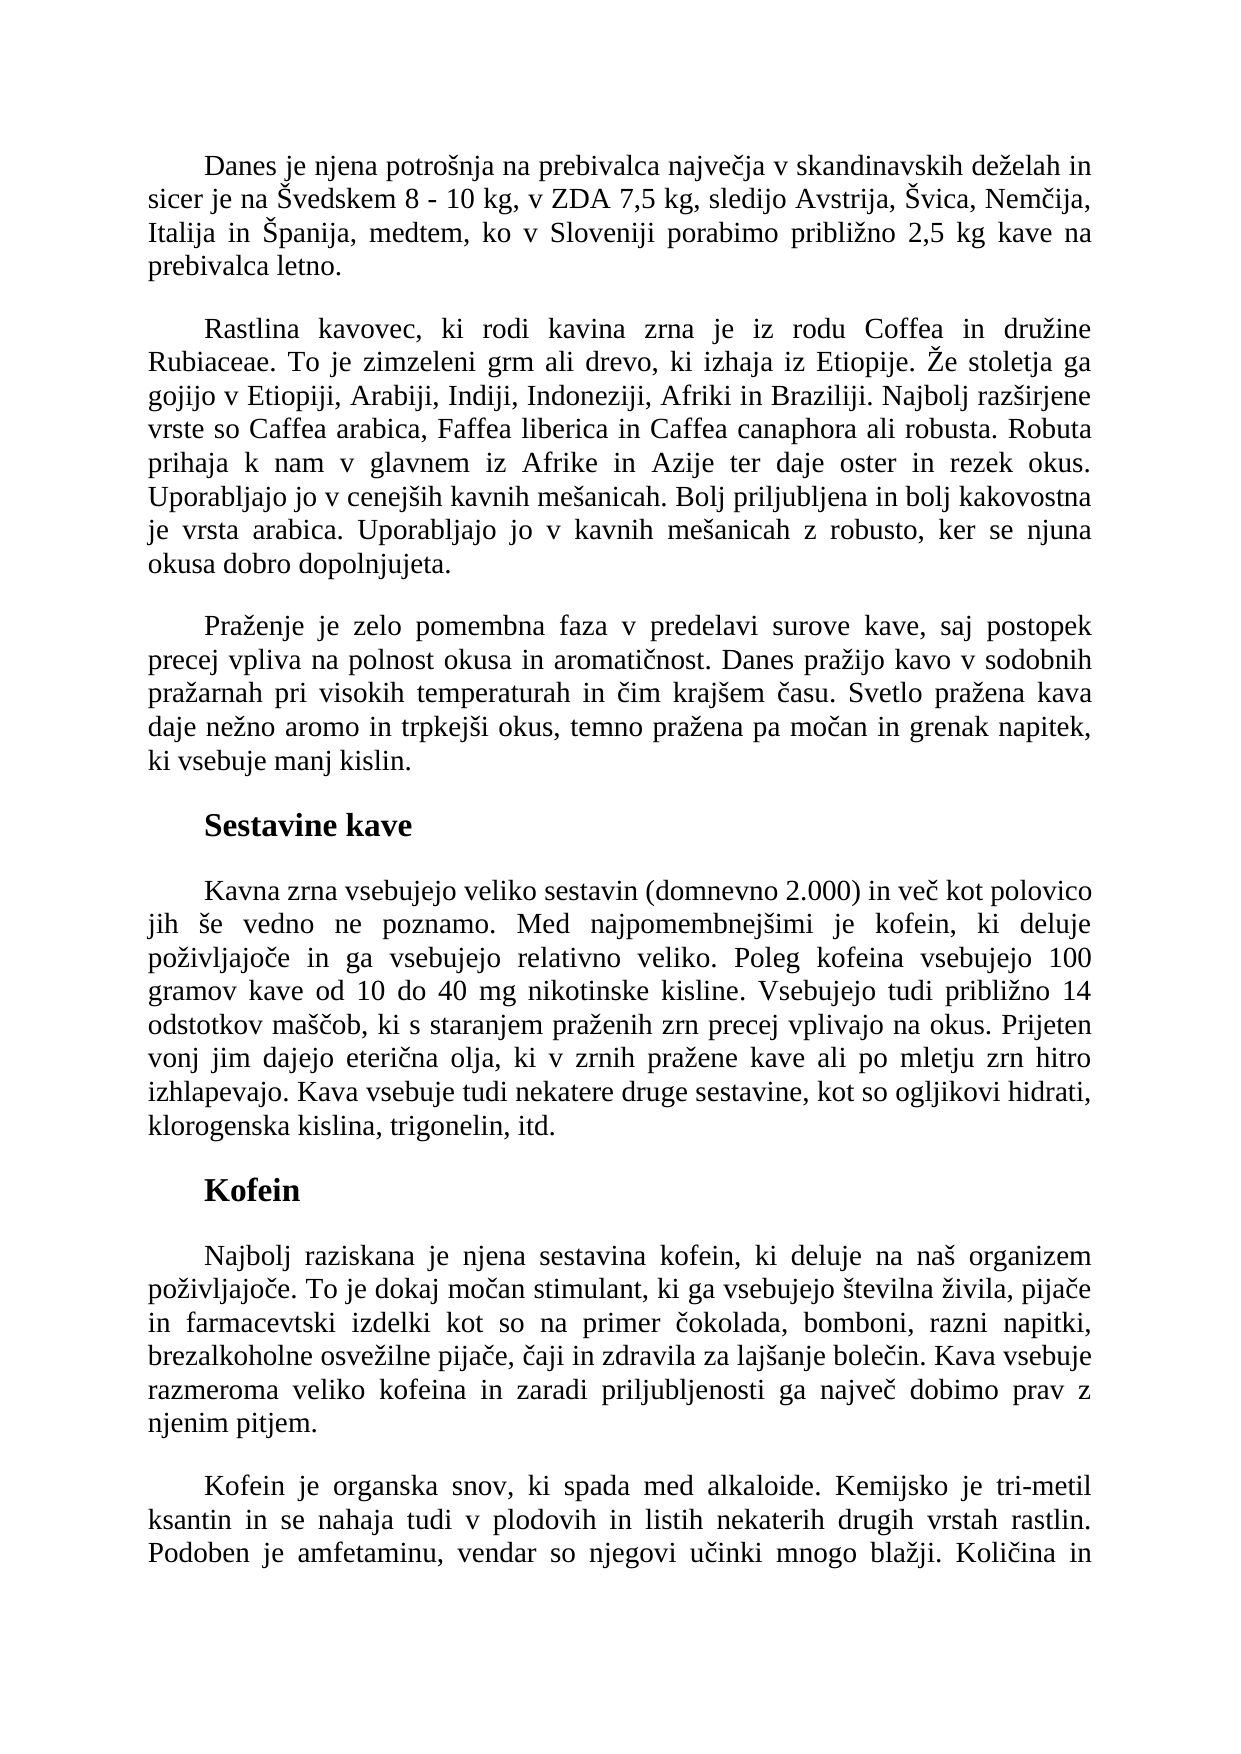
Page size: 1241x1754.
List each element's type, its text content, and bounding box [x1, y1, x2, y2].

text Rastlina kavovec, ki rodi kavina zrna je iz rodu Coffea in družine Rubiaceae. To je zimzeleni grm ali drevo, ki izhaja iz Etiopije. Že stoletja ga gojijo v Etiopiji, Arabiji, Indiji, Indoneziji, Afriki in Braziliji. Najbolj razširjene vrste so Caffea arabica, Faffea liberica in Caffea canaphora ali robusta. Robuta prihaja k nam v glavnem iz Afrike in Azije ter daje oster in rezek okus. Uporabljajo jo v cenejših kavnih mešanicah. Bolj priljubljena in bolj kakovostna je vrsta arabica. Uporabljajo jo v kavnih mešanicah z robusto, ker se njuna okusa dobro dopolnjujeta. [148, 311, 1093, 579]
text Kavna zrna vsebujejo veliko sestavin (domnevno 2.000) in več kot polovico jih še vedno ne poznamo. Med najpomembnejšimi je kofein, ki deluje poživljajoče in ga vsebujejo relativno veliko. Poleg kofeina vsebujejo 100 gramov kave od 10 do 40 mg nikotinske kisline. Vsebujejo tudi približno 14 odstotkov maščob, ki s staranjem praženih zrn precej vplivajo na okus. Prijeten vonj jim dajejo eterična olja, ki v zrnih pražene kave ali po mletju zrn hitro izhlapevajo. Kava vsebuje tudi nekatere druge sestavine, kot so ogljikovi hidrati, klorogenska kislina, trigonelin, itd. [148, 873, 1093, 1141]
subtitle Kofein [148, 1170, 1093, 1209]
text Najbolj raziskana je njena sestavina kofein, ki deluje na naš organizem poživljajoče. To je dokaj močan stimulant, ki ga vsebujejo številna živila, pijače in farmacevtski izdelki kot so na primer čokolada, bomboni, razni napitki, brezalkoholne osvežilne pijače, čaji in zdravila za lajšanje bolečin. Kava vsebuje razmeroma veliko kofeina in zaradi priljubljenosti ga največ dobimo prav z njenim pitjem. [148, 1238, 1093, 1439]
text Praženje je zelo pomembna faza v predelavi surove kave, saj postopek precej vpliva na polnost okusa in aromatičnost. Danes pražijo kavo v sodobnih pražarnah pri visokih temperaturah in čim krajšem času. Svetlo pražena kava daje nežno aromo in trpkejši okus, temno pražena pa močan in grenak napitek, ki vsebuje manj kislin. [148, 608, 1093, 776]
text Sestavine kave [148, 805, 1093, 844]
text Kofein je organska snov, ki spada med alkaloide. Kemijsko je tri-metil ksantin in se nahaja tudi v plodovih in listih nekaterih drugih vrstah rastlin. Podoben je amfetaminu, vendar so njegovi učinki mnogo blažji. Količina in [148, 1468, 1093, 1569]
text Danes je njena potrošnja na prebivalca največja v skandinavskih deželah in sicer je na Švedskem 8 - 10 kg, v ZDA 7,5 kg, sledijo Avstrija, Švica, Nemčija, Italija in Španija, medtem, ko v Sloveniji porabimo približno 2,5 kg kave na prebivalca letno. [148, 148, 1093, 282]
